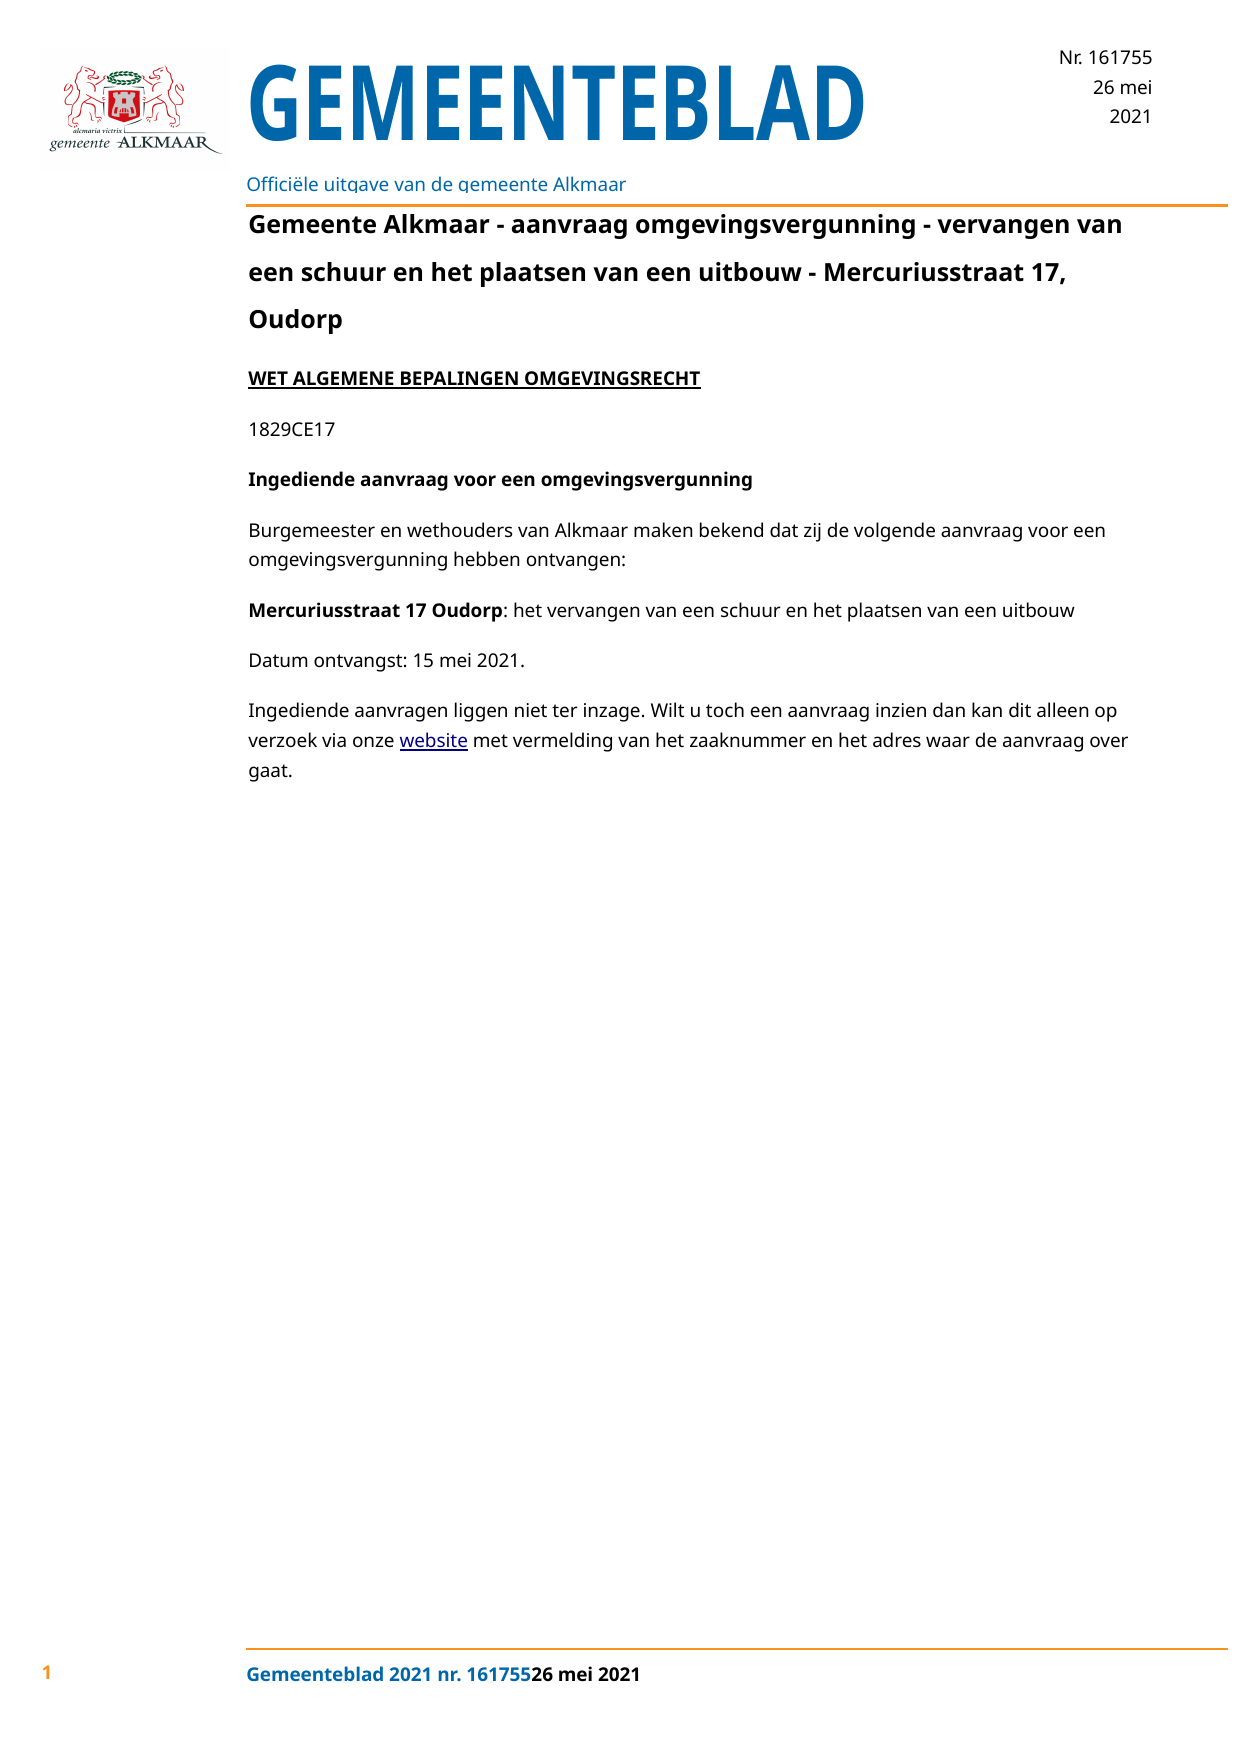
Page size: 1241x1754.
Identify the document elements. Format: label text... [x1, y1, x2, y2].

text Gemeente Alkmaar - aanvraag omgevingsvergunning - vervangen van een schuur en het plaatsen van een uitbouw - Mercuriusstraat 17, Oudorp [248, 207, 1152, 336]
text Ingediende aanvragen liggen niet ter inzage. Wilt u toch een aanvraag inzien dan kan dit alleen op verzoek via onze website met vermelding van het zaaknummer en het adres waar de aanvraag over gaat. [248, 698, 1152, 782]
text Burgemeester en wethouders van Alkmaar maken bekend dat zij de volgende aanvraag voor een omgevingsvergunning hebben ontvangen: [248, 517, 1152, 572]
text Mercuriusstraat 17 Oudorp: het vervangen van een schuur en het plaatsen van een uitbouw [248, 597, 1152, 622]
text 1829CE17 [248, 416, 1152, 442]
text Datum ontvangst: 15 mei 2021. [248, 647, 1152, 673]
picture [41, 47, 231, 172]
text Ingediende aanvraag voor een omgevingsvergunning [248, 466, 1152, 492]
text WET ALGEMENE BEPALINGEN OMGEVINGSRECHT [248, 366, 1152, 391]
